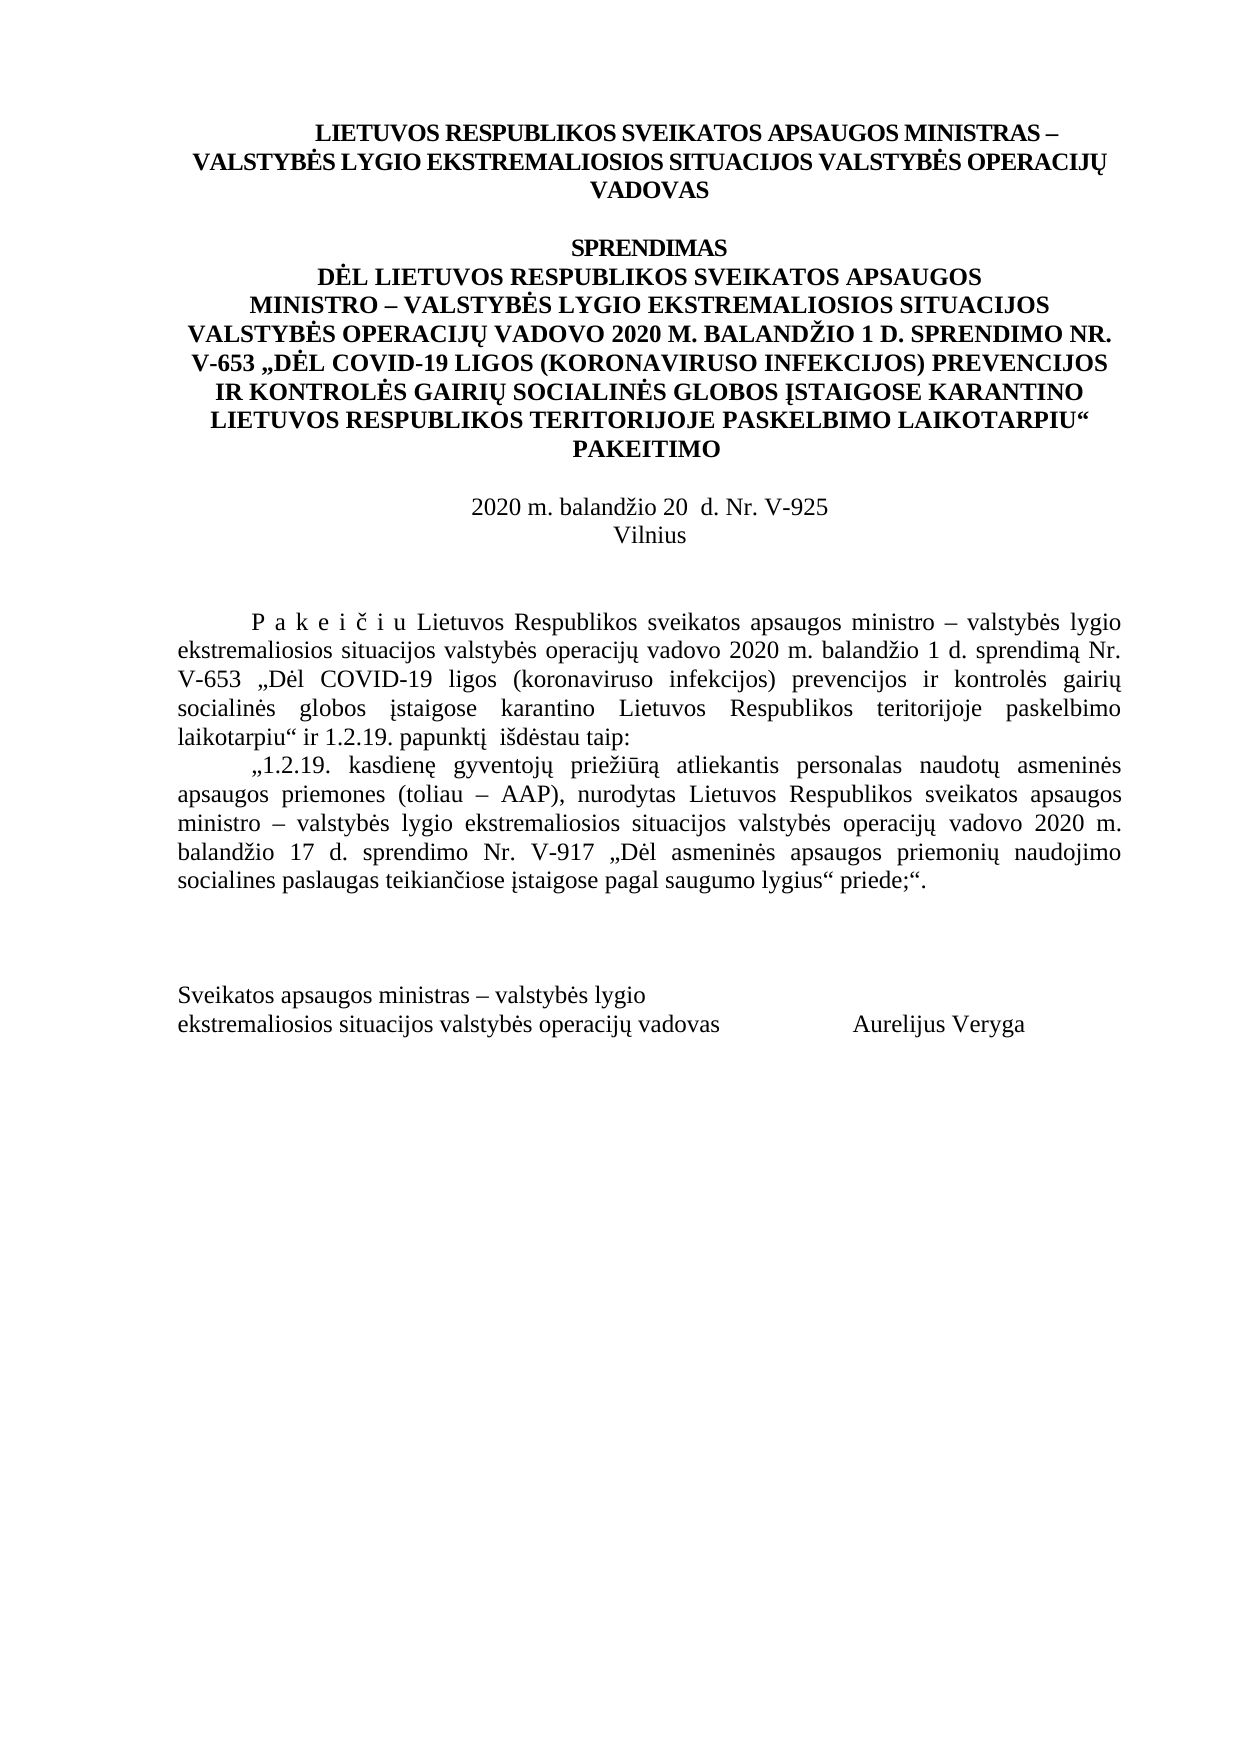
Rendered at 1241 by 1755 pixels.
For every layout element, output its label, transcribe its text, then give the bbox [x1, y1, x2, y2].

text DĖL LIETUVOS RESPUBLIKOS SVEIKATOS APSAUGOS [177, 262, 1122, 291]
text 2020 m. balandžio 20 d. Nr. V-925 [177, 492, 1122, 521]
text „1.2.19. kasdienę gyventojų priežiūrą atliekantis personalas naudotų asmeninės apsaugos priemones (toliau – AAP), nurodytas Lietuvos Respublikos sveikatos apsaugos ministro – valstybės lygio ekstremaliosios situacijos valstybės operacijų vadovo 2020 m. balandžio 17 d. sprendimo Nr. V-917 „Dėl asmeninės apsaugos priemonių naudojimo socialines paslaugas teikiančiose įstaigose pagal saugumo lygius“ priede;“. [177, 751, 1122, 894]
text LIETUVOS RESPUBLIKOS SVEIKATOS APSAUGOS MINISTRAS –VALSTYBĖS LYGIO EKSTREMALIOSIOS SITUACIJOS VALSTYBĖS OPERACIJŲ VADOVAS [177, 118, 1122, 204]
text Vilnius [177, 521, 1122, 549]
text SPRENDIMAS [177, 233, 1122, 262]
text MINISTRO – VALSTYBĖS LYGIO EKSTREMALIOSIOS SITUACIJOS VALSTYBĖS OPERACIJŲ VADOVO 2020 M. BALANDŽIO 1 D. SPRENDIMO NR. V-653 „DĖL COVID-19 LIGOS (KORONAVIRUSO INFEKCIJOS) PREVENCIJOS IR KONTROLĖS GAIRIŲ SOCIALINĖS GLOBOS ĮSTAIGOSE KARANTINO LIETUVOS RESPUBLIKOS TERITORIJOJE PASKELBIMO LAIKOTARPIU“ PAKEITIMO [177, 291, 1122, 463]
text ekstremaliosios situacijos valstybės operacijų vadovas Aurelijus Veryga [177, 1009, 1122, 1038]
text P a k e i č i u Lietuvos Respublikos sveikatos apsaugos ministro – valstybės lygio ekstremaliosios situacijos valstybės operacijų vadovo 2020 m. balandžio 1 d. sprendimą Nr. V-653 „Dėl COVID-19 ligos (koronaviruso infekcijos) prevencijos ir kontrolės gairių socialinės globos įstaigose karantino Lietuvos Respublikos teritorijoje paskelbimo laikotarpiu“ ir 1.2.19. papunktį išdėstau taip: [177, 607, 1122, 751]
text Sveikatos apsaugos ministras – valstybės lygio [177, 981, 1122, 1009]
